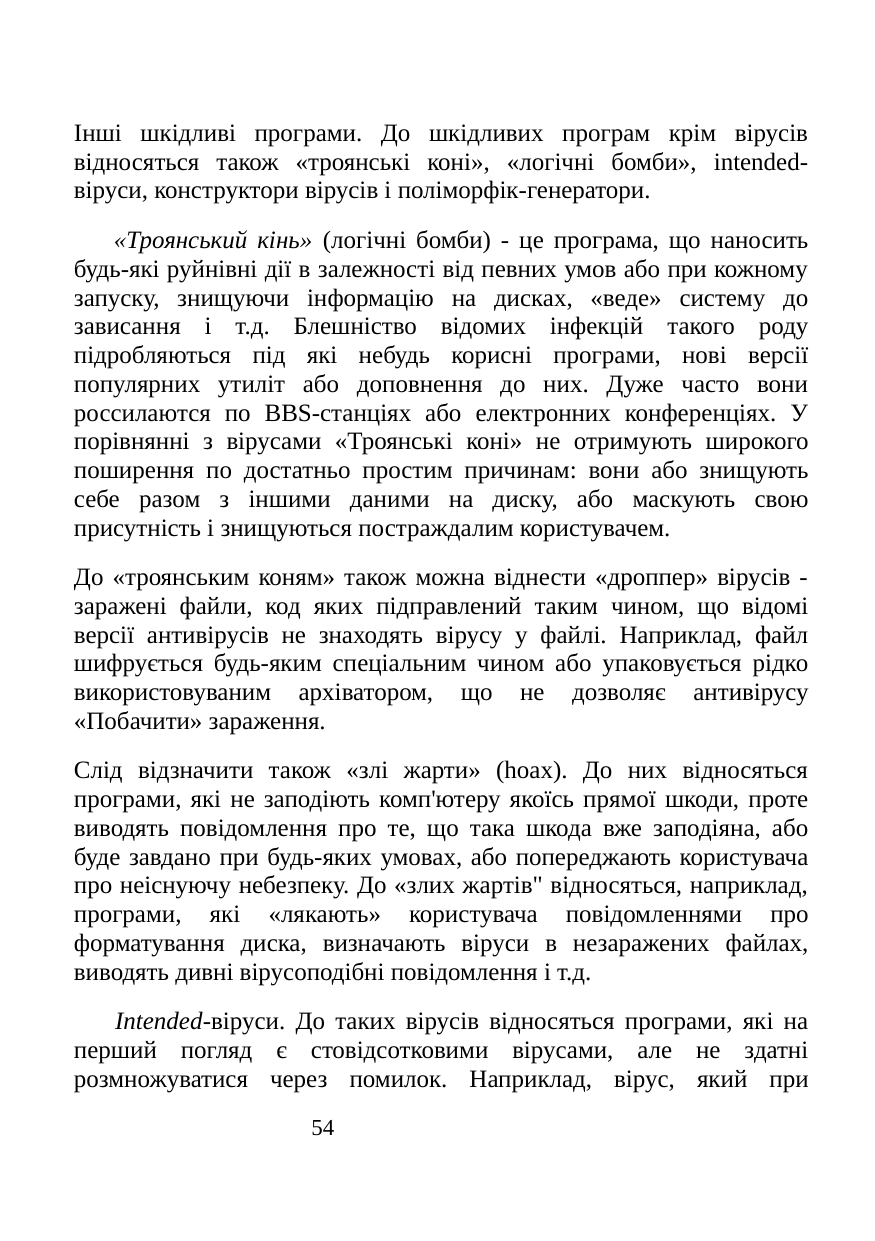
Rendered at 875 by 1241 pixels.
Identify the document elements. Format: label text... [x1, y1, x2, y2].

list Слід відзначити також «злі жарти» (hoax). До них відносяться програми, які не заподіють комп'ютеру якоїсь прямої шкоди, проте виводять повідомлення про те, що така шкода вже заподіяна, або буде завдано при будь-яких умовах, або попереджають користувача про неіснуючу небезпеку. До «злих жартів" відносяться, наприклад, програми, які «лякають» користувача повідомленнями про форматування диска, визначають віруси в незаражених файлах, виводять дивні вірусоподібні повідомлення і т.д. [74, 756, 809, 986]
list «Троянський кінь» (логічні бомби) - це програма, що наносить будь-які руйнівні дії в залежності від певних умов або при кожному запуску, знищуючи інформацію на дисках, «веде» систему до зависання і т.д. Блешніство відомих інфекцій такого роду підробляються під які небудь корисні програми, нові версії популярних утиліт або доповнення до них. Дуже часто вони россилаются по BBS-станціях або електронних конференціях. У порівнянні з вірусами «Троянські коні» не отримують широкого поширення по достатньо простим причинам: вони або знищують себе разом з іншими даними на диску, або маскують свою присутність і знищуються постраждалим користувачем. [74, 225, 809, 541]
list До «троянським коням» також можна віднести «дроппер» вірусів - заражені файли, код яких підправлений таким чином, що відомі версії антивірусів не знаходять вірусу у файлі. Наприклад, файл шифрується будь-яким спеціальним чином або упаковується рідко використовуваним архіватором, що не дозволяє антивірусу «Побачити» зараження. [74, 562, 809, 735]
text Інші шкідливі програми. До шкідливих програм крім вірусів відносяться також «троянські коні», «логічні бомби», intended-віруси, конструктори вірусів і поліморфік-генератори. [74, 118, 809, 204]
list Intended-віруси. До таких вірусів відносяться програми, які на перший погляд є стовідсотковими вірусами, але не здатні розмножуватися через помилок. Наприклад, вірус, який при [74, 1006, 809, 1093]
